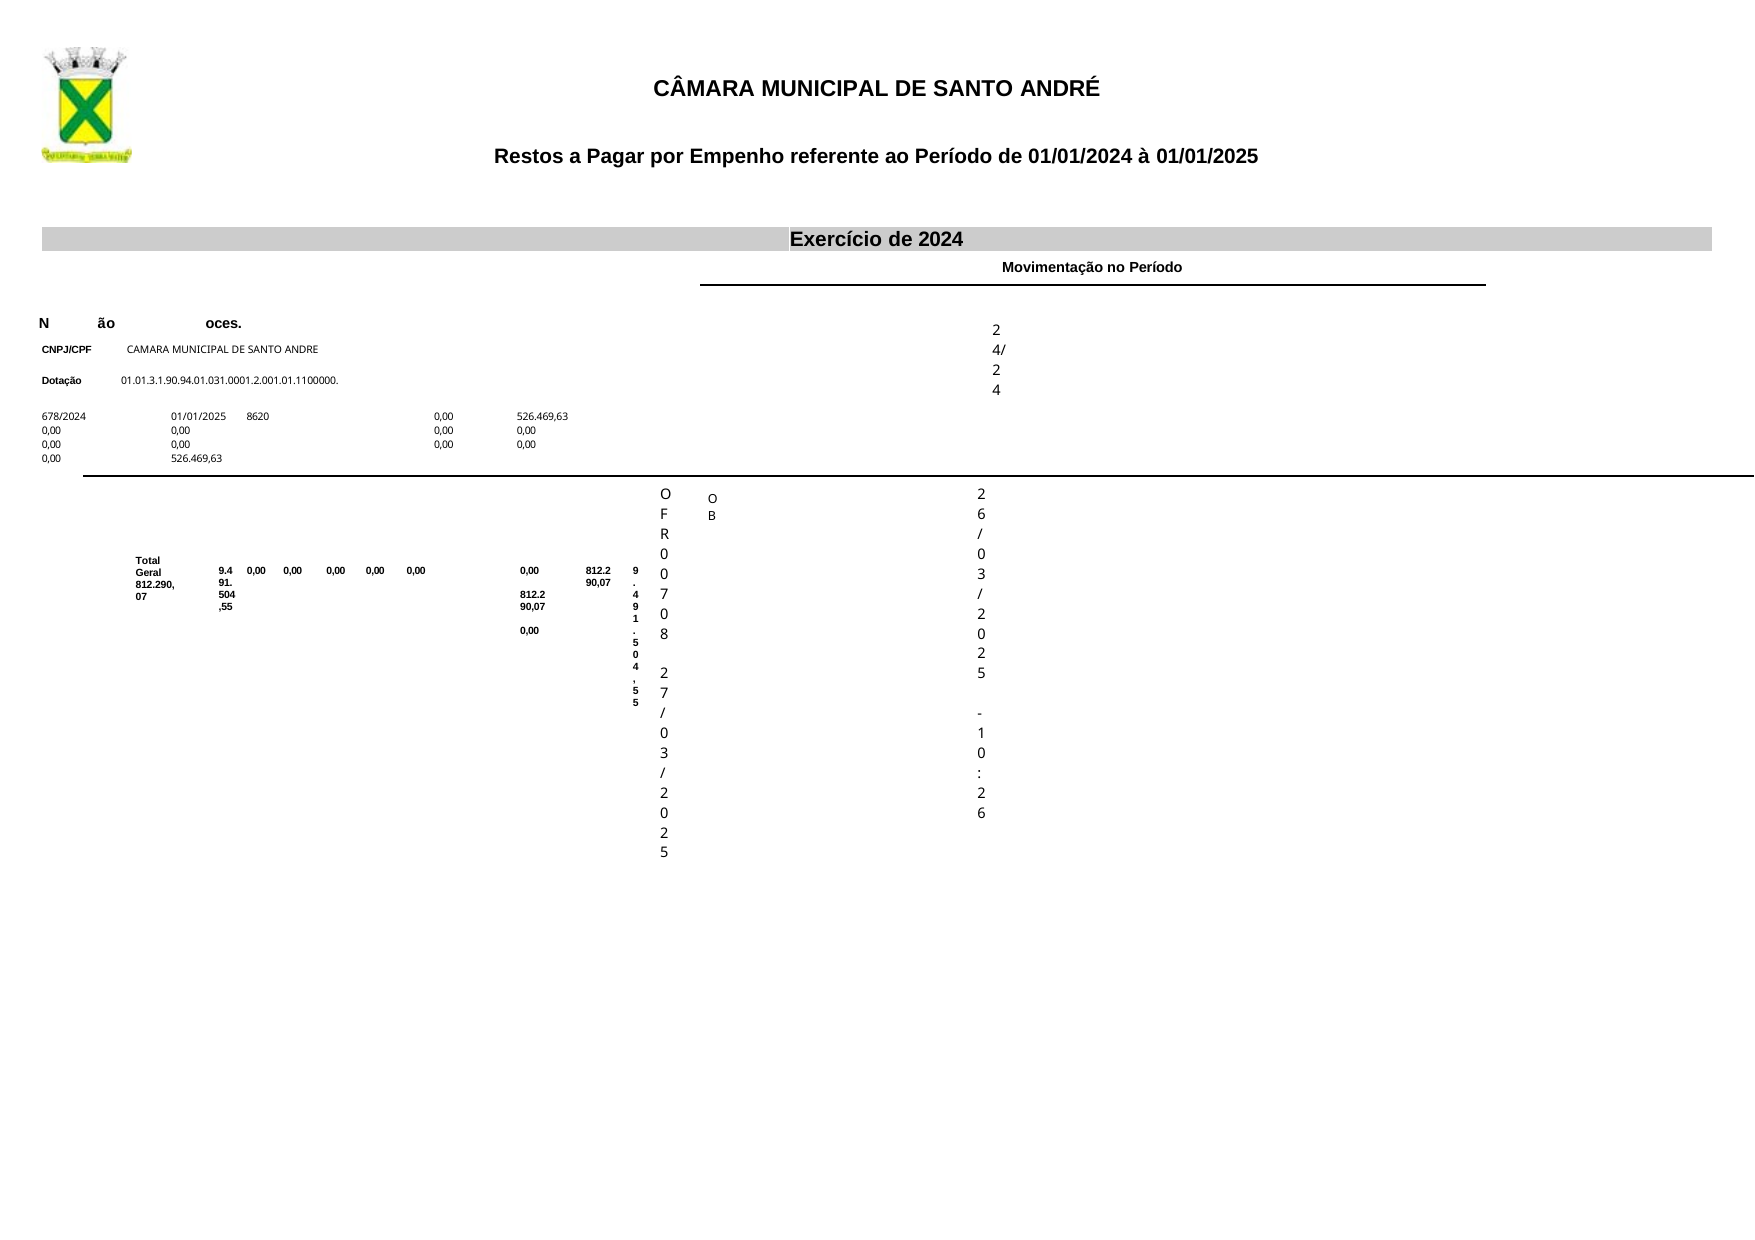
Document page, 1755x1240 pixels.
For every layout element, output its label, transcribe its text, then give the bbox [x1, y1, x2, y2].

text CNPJ/CPF CAMARA MUNICIPAL DE SANTO ANDRE [42, 342, 635, 356]
text 0,00 [389, 564, 426, 576]
text 678/2024 01/01/2025 8620 0,00 526.469,63 0,00 0,00 0,00 0,00 0,00 0,00 0,00 0,00 0,00 526.469,63 [42, 409, 635, 466]
text 0,00 [350, 564, 385, 576]
text Não Proces. [205, 315, 267, 332]
text 0,00 [307, 564, 346, 576]
text 24/ 24 [992, 320, 1006, 399]
text 0,00 [270, 564, 302, 576]
text Total Geral 812.290,07 [135, 554, 180, 602]
text 0,00 812.290,07 0,00 [520, 564, 546, 636]
text Dotação 01.01.3.1.90.94.01.031.0001.2.001.01.1100000. [42, 373, 635, 388]
text 0,00 [225, 564, 266, 576]
text OFR00708 27/03/2025 [660, 484, 664, 862]
text Versão 26/03/2025 - 10:26 [977, 484, 981, 822]
